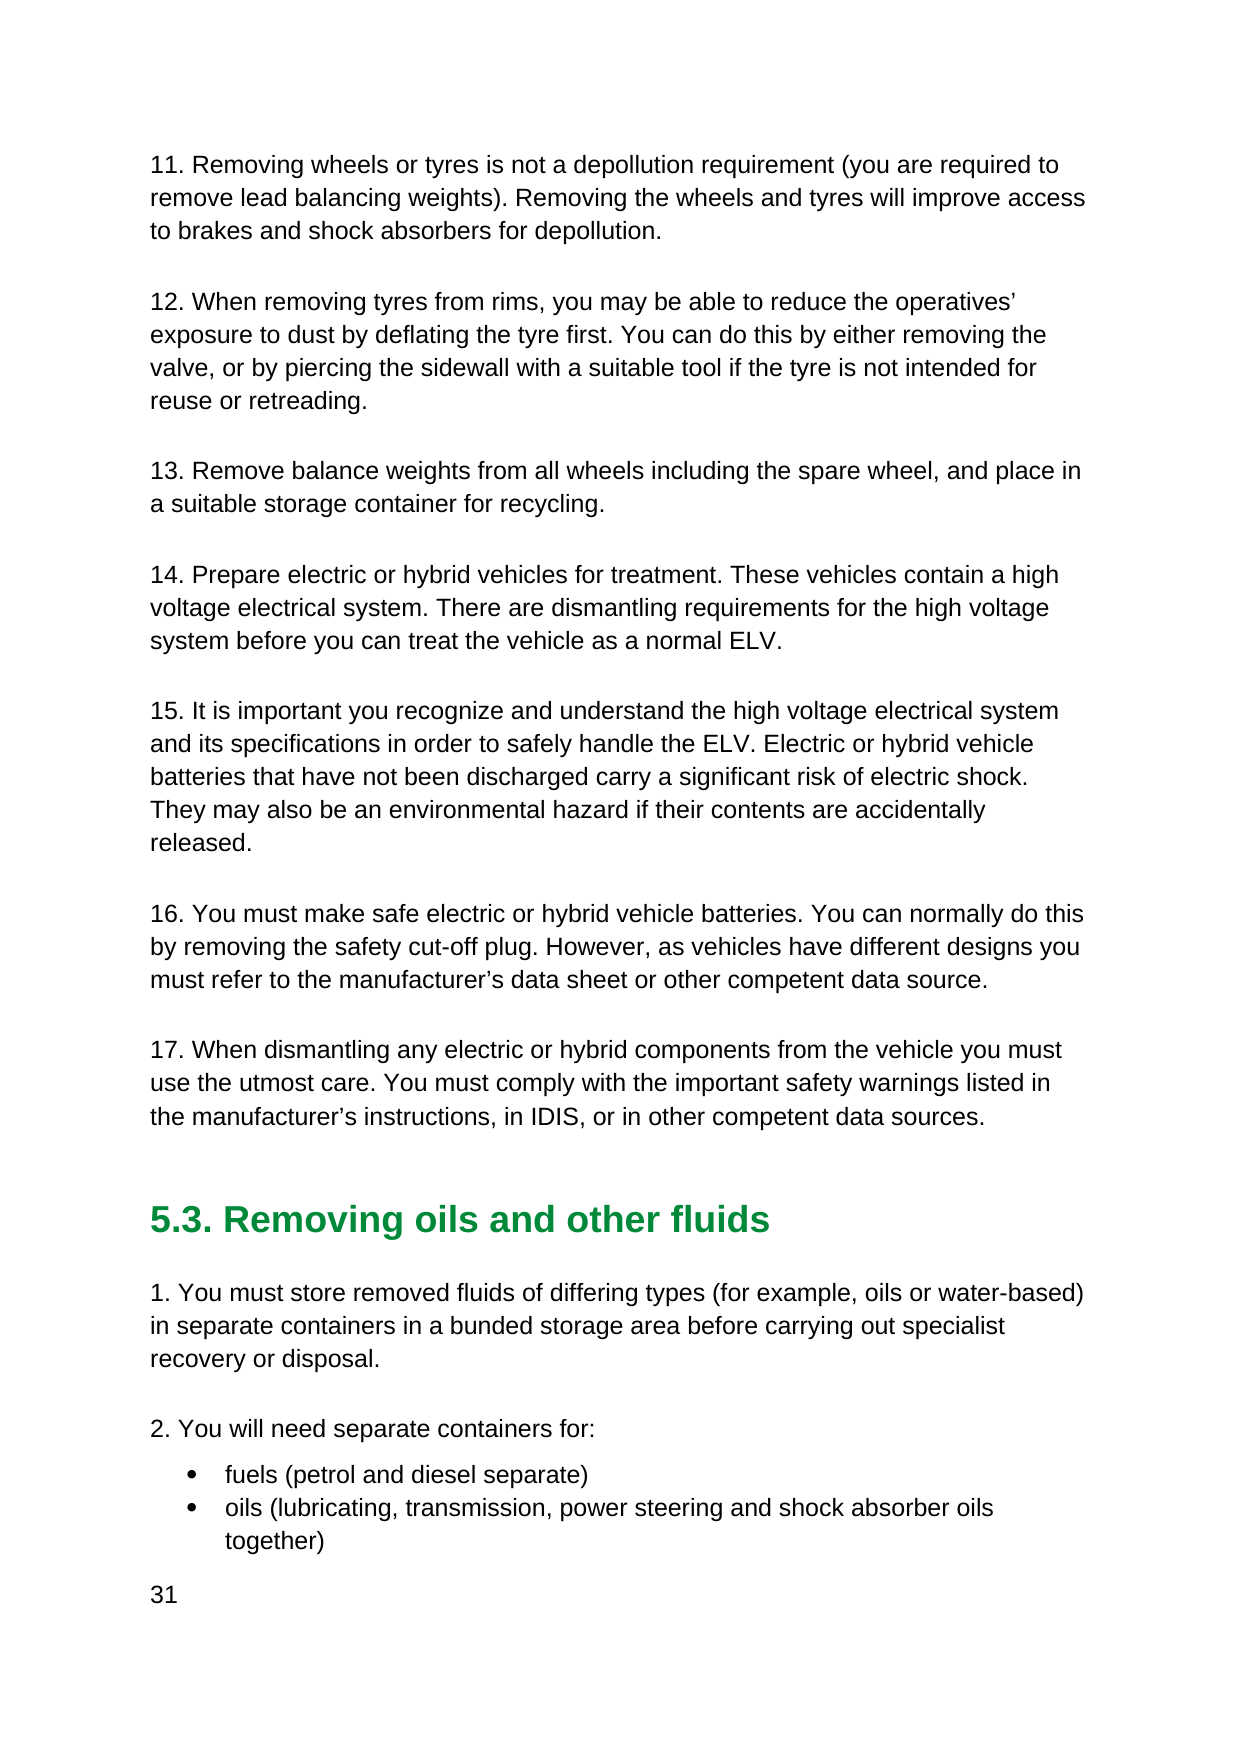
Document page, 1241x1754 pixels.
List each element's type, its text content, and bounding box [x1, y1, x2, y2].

text 12. When removing tyres from rims, you may be able to reduce the operatives’ exposure to dust by deflating the tyre first. You can do this by either removing the valve, or by piercing the sidewall with a suitable tool if the tyre is not intended for reuse or retreading. [150, 287, 1090, 414]
text 17. When dismantling any electric or hybrid components from the vehicle you must use the utmost care. You must comply with the important safety warnings listed in the manufacturer’s instructions, in IDIS, or in other competent data sources. [150, 1035, 1090, 1130]
list fuels (petrol and diesel separate) [187, 1460, 1090, 1488]
text 2. You will need separate containers for: [150, 1414, 1090, 1443]
subtitle 5.3. Removing oils and other fluids [150, 1197, 1090, 1240]
text 11. Removing wheels or tyres is not a depollution requirement (you are required to remove lead balancing weights). Removing the wheels and tyres will improve access to brakes and shock absorbers for depollution. [150, 150, 1090, 245]
text 16. You must make safe electric or hybrid vehicle batteries. You can normally do this by removing the safety cut-off plug. However, as vehicles have different designs you must refer to the manufacturer’s data sheet or other competent data source. [150, 899, 1090, 994]
text 13. Remove balance weights from all wheels including the spare wheel, and place in a suitable storage container for recycling. [150, 456, 1090, 518]
text 14. Prepare electric or hybrid vehicles for treatment. These vehicles contain a high voltage electrical system. There are dismantling requirements for the high voltage system before you can treat the vehicle as a normal ELV. [150, 560, 1090, 654]
text 15. It is important you recognize and understand the high voltage electrical system and its specifications in order to safely handle the ELV. Electric or hybrid vehicle batteries that have not been discharged carry a significant risk of electric shock. They may also be an environmental hazard if their contents are accidentally released. [150, 696, 1090, 857]
text 1. You must store removed fluids of differing types (for example, oils or water-based) in separate containers in a bunded storage area before carrying out specialist recovery or disposal. [150, 1278, 1090, 1372]
list oils (lubricating, transmission, power steering and shock absorber oils together) [187, 1493, 1090, 1555]
